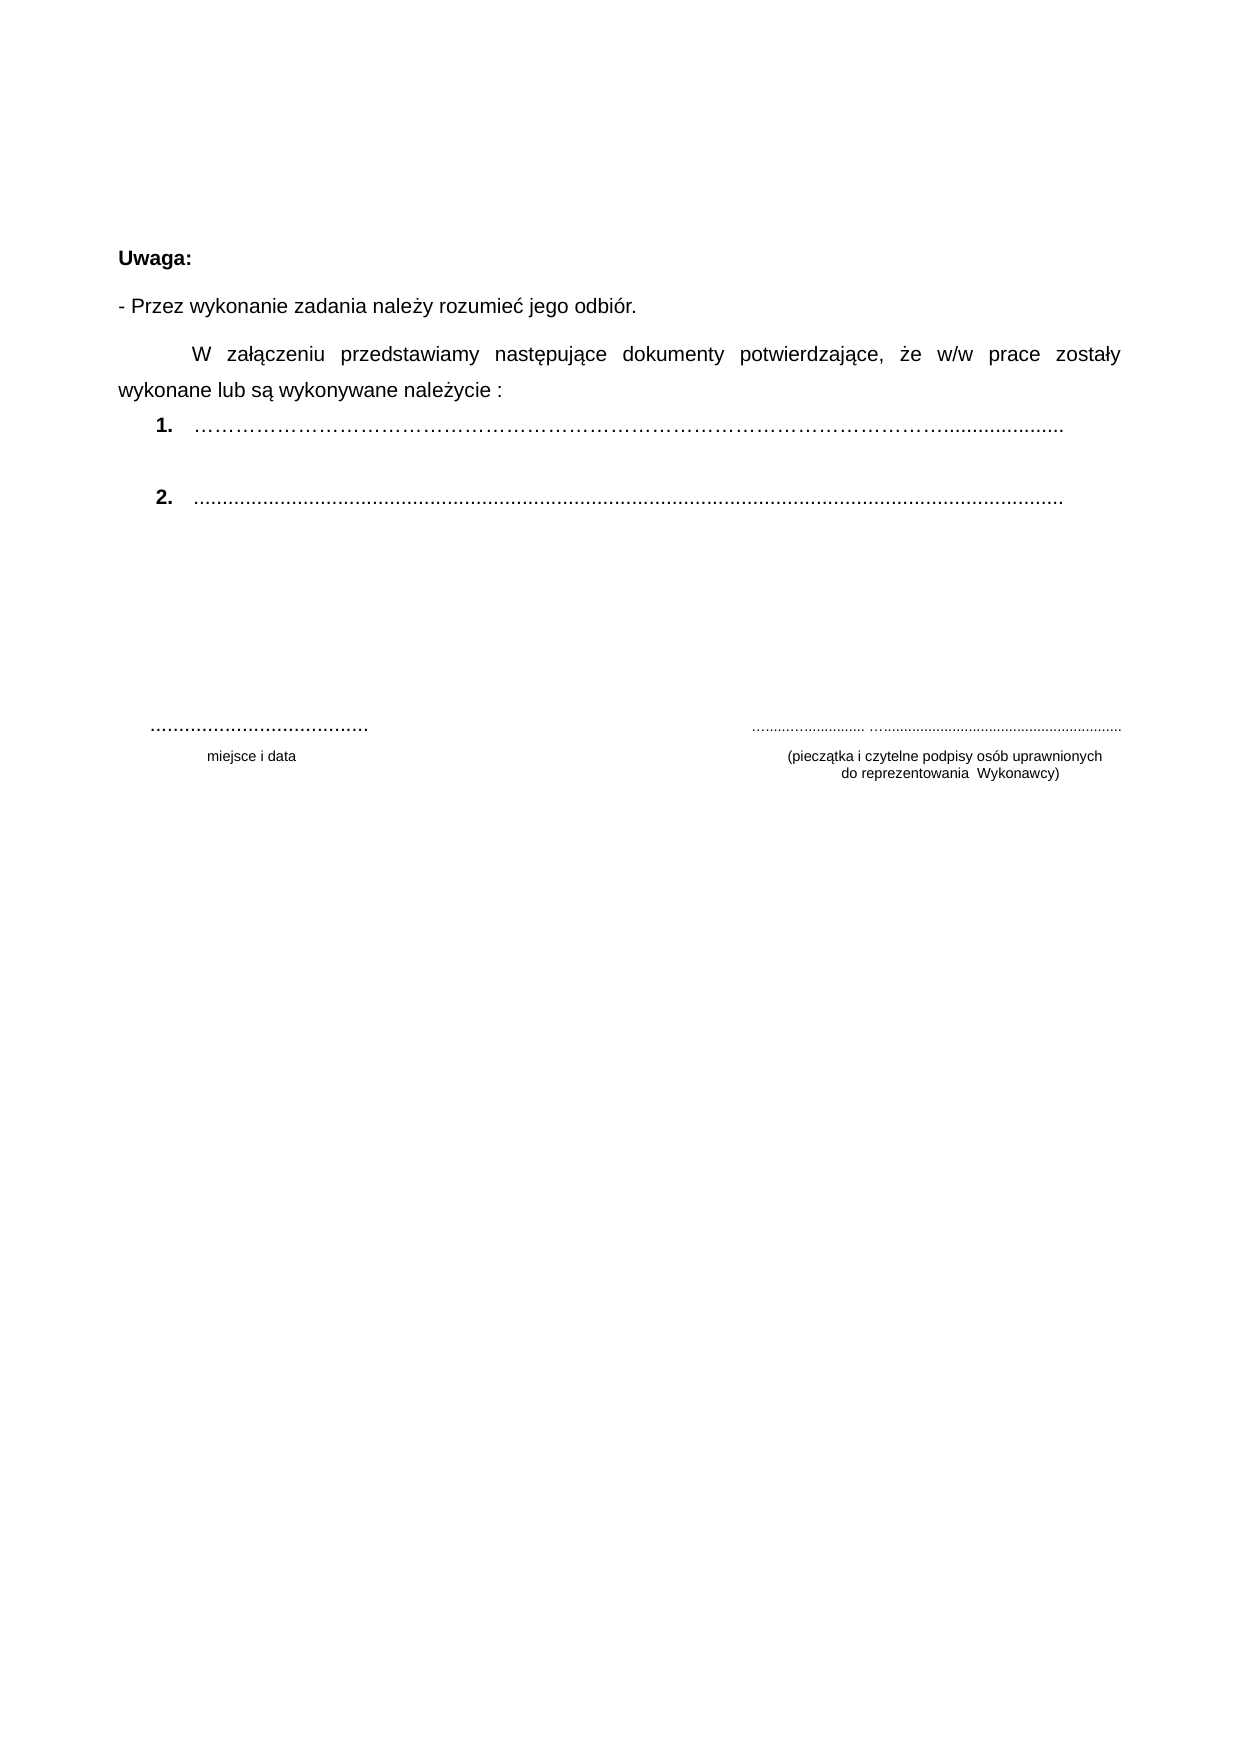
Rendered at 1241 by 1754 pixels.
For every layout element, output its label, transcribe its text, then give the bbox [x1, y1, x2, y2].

text W załączeniu przedstawiamy następujące dokumenty potwierdzające, że w/w prace zostały wykonane lub są wykonywane należycie : [118, 341, 1122, 401]
text Uwaga: [118, 246, 1122, 269]
text do reprezentowania Wykonawcy) [118, 765, 1122, 781]
list ....................................................................................................................................................... [156, 485, 1122, 509]
text - Przez wykonanie zadania należy rozumieć jego odbiór. [118, 293, 1122, 317]
text ...................................... …......…............... …........................................................... [118, 711, 1122, 735]
text miejsce i data (pieczątka i czytelne podpisy osób uprawnionych [118, 748, 1122, 765]
list ………………………………………………………………………………………………..................... [156, 413, 1122, 437]
